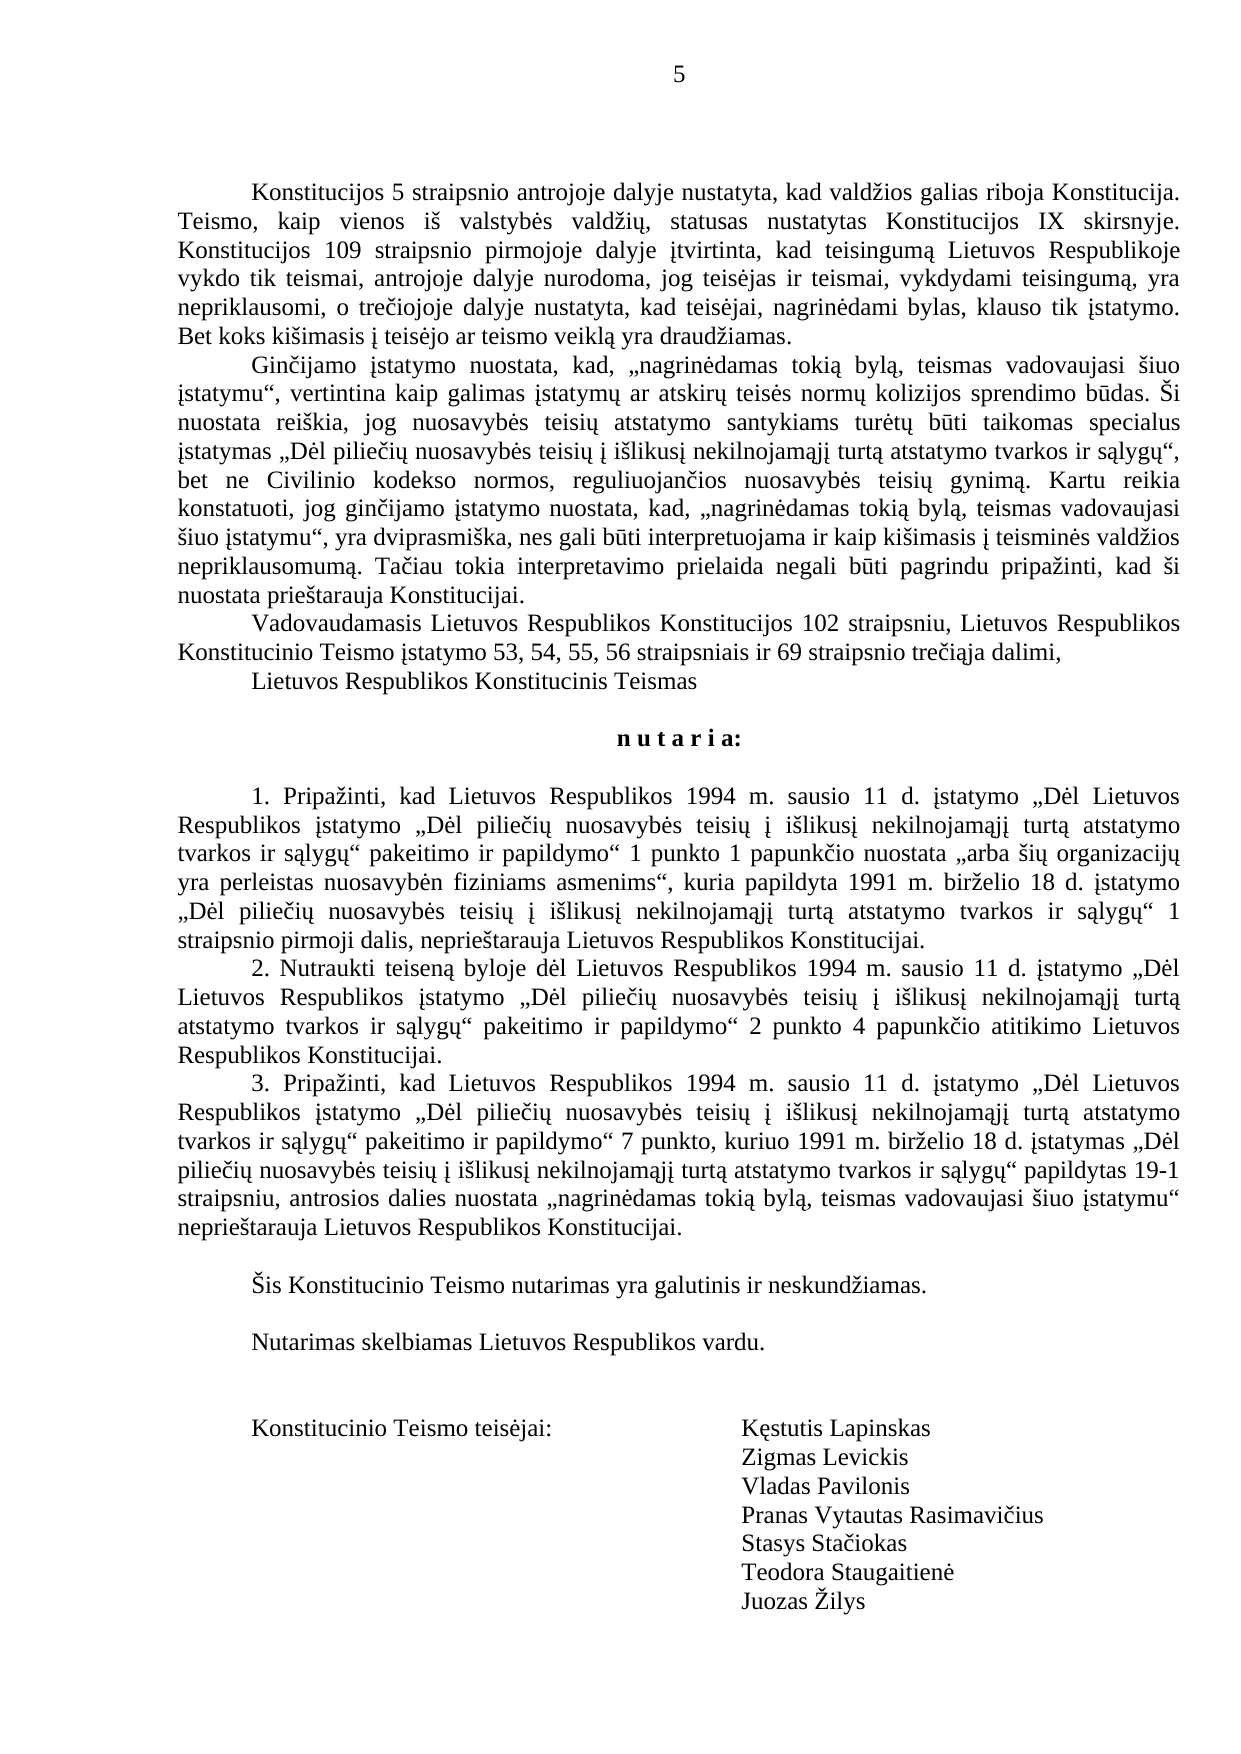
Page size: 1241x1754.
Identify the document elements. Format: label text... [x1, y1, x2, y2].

text Juozas Žilys [177, 1586, 1181, 1615]
text Konstitucijos 5 straipsnio antrojoje dalyje nustatyta, kad valdžios galias riboja Konstitucija. Teismo, kaip vienos iš valstybės valdžių, statusas nustatytas Konstitucijos IX skirsnyje. Konstitucijos 109 straipsnio pirmojoje dalyje įtvirtinta, kad teisingumą Lietuvos Respublikoje vykdo tik teismai, antrojoje dalyje nurodoma, jog teisėjas ir teismai, vykdydami teisingumą, yra nepriklausomi, o trečiojoje dalyje nustatyta, kad teisėjai, nagrinėdami bylas, klauso tik įstatymo. Bet koks kišimasis į teisėjo ar teismo veiklą yra draudžiamas. [177, 177, 1181, 350]
text Vadovaudamasis Lietuvos Respublikos Konstitucijos 102 straipsniu, Lietuvos Respublikos Konstitucinio Teismo įstatymo 53, 54, 55, 56 straipsniais ir 69 straipsnio trečiąja dalimi, [177, 608, 1181, 666]
text nutaria: [177, 723, 1181, 752]
text 2. Nutraukti teiseną byloje dėl Lietuvos Respublikos 1994 m. sausio 11 d. įstatymo „Dėl Lietuvos Respublikos įstatymo „Dėl piliečių nuosavybės teisių į išlikusį nekilnojamąjį turtą atstatymo tvarkos ir sąlygų“ pakeitimo ir papildymo“ 2 punkto 4 papunkčio atitikimo Lietuvos Respublikos Konstitucijai. [177, 953, 1181, 1068]
text Lietuvos Respublikos Konstitucinis Teismas [177, 666, 1181, 695]
text Nutarimas skelbiamas Lietuvos Respublikos vardu. [177, 1327, 1181, 1356]
text Teodora Staugaitienė [177, 1557, 1181, 1586]
text Zigmas Levickis [177, 1442, 1181, 1471]
text Vladas Pavilonis [177, 1471, 1181, 1500]
text Konstitucinio Teismo teisėjai: Kęstutis Lapinskas [177, 1413, 1181, 1442]
text Pranas Vytautas Rasimavičius [177, 1500, 1181, 1528]
text 1. Pripažinti, kad Lietuvos Respublikos 1994 m. sausio 11 d. įstatymo „Dėl Lietuvos Respublikos įstatymo „Dėl piliečių nuosavybės teisių į išlikusį nekilnojamąjį turtą atstatymo tvarkos ir sąlygų“ pakeitimo ir papildymo“ 1 punkto 1 papunkčio nuostata „arba šių organizacijų yra perleistas nuosavybėn fiziniams asmenims“, kuria papildyta 1991 m. birželio 18 d. įstatymo „Dėl piliečių nuosavybės teisių į išlikusį nekilnojamąjį turtą atstatymo tvarkos ir sąlygų“ 1 straipsnio pirmoji dalis, neprieštarauja Lietuvos Respublikos Konstitucijai. [177, 781, 1181, 953]
text Šis Konstitucinio Teismo nutarimas yra galutinis ir neskundžiamas. [177, 1270, 1181, 1298]
text 3. Pripažinti, kad Lietuvos Respublikos 1994 m. sausio 11 d. įstatymo „Dėl Lietuvos Respublikos įstatymo „Dėl piliečių nuosavybės teisių į išlikusį nekilnojamąjį turtą atstatymo tvarkos ir sąlygų“ pakeitimo ir papildymo“ 7 punkto, kuriuo 1991 m. birželio 18 d. įstatymas „Dėl piliečių nuosavybės teisių į išlikusį nekilnojamąjį turtą atstatymo tvarkos ir sąlygų“ papildytas 19-1 straipsniu, antrosios dalies nuostata „nagrinėdamas tokią bylą, teismas vadovaujasi šiuo įstatymu“ neprieštarauja Lietuvos Respublikos Konstitucijai. [177, 1068, 1181, 1241]
text Stasys Stačiokas [177, 1528, 1181, 1557]
text Ginčijamo įstatymo nuostata, kad, „nagrinėdamas tokią bylą, teismas vadovaujasi šiuo įstatymu“, vertintina kaip galimas įstatymų ar atskirų teisės normų kolizijos sprendimo būdas. Ši nuostata reiškia, jog nuosavybės teisių atstatymo santykiams turėtų būti taikomas specialus įstatymas „Dėl piliečių nuosavybės teisių į išlikusį nekilnojamąjį turtą atstatymo tvarkos ir sąlygų“, bet ne Civilinio kodekso normos, reguliuojančios nuosavybės teisių gynimą. Kartu reikia konstatuoti, jog ginčijamo įstatymo nuostata, kad, „nagrinėdamas tokią bylą, teismas vadovaujasi šiuo įstatymu“, yra dviprasmiška, nes gali būti interpretuojama ir kaip kišimasis į teisminės valdžios nepriklausomumą. Tačiau tokia interpretavimo prielaida negali būti pagrindu pripažinti, kad ši nuostata prieštarauja Konstitucijai. [177, 350, 1181, 608]
